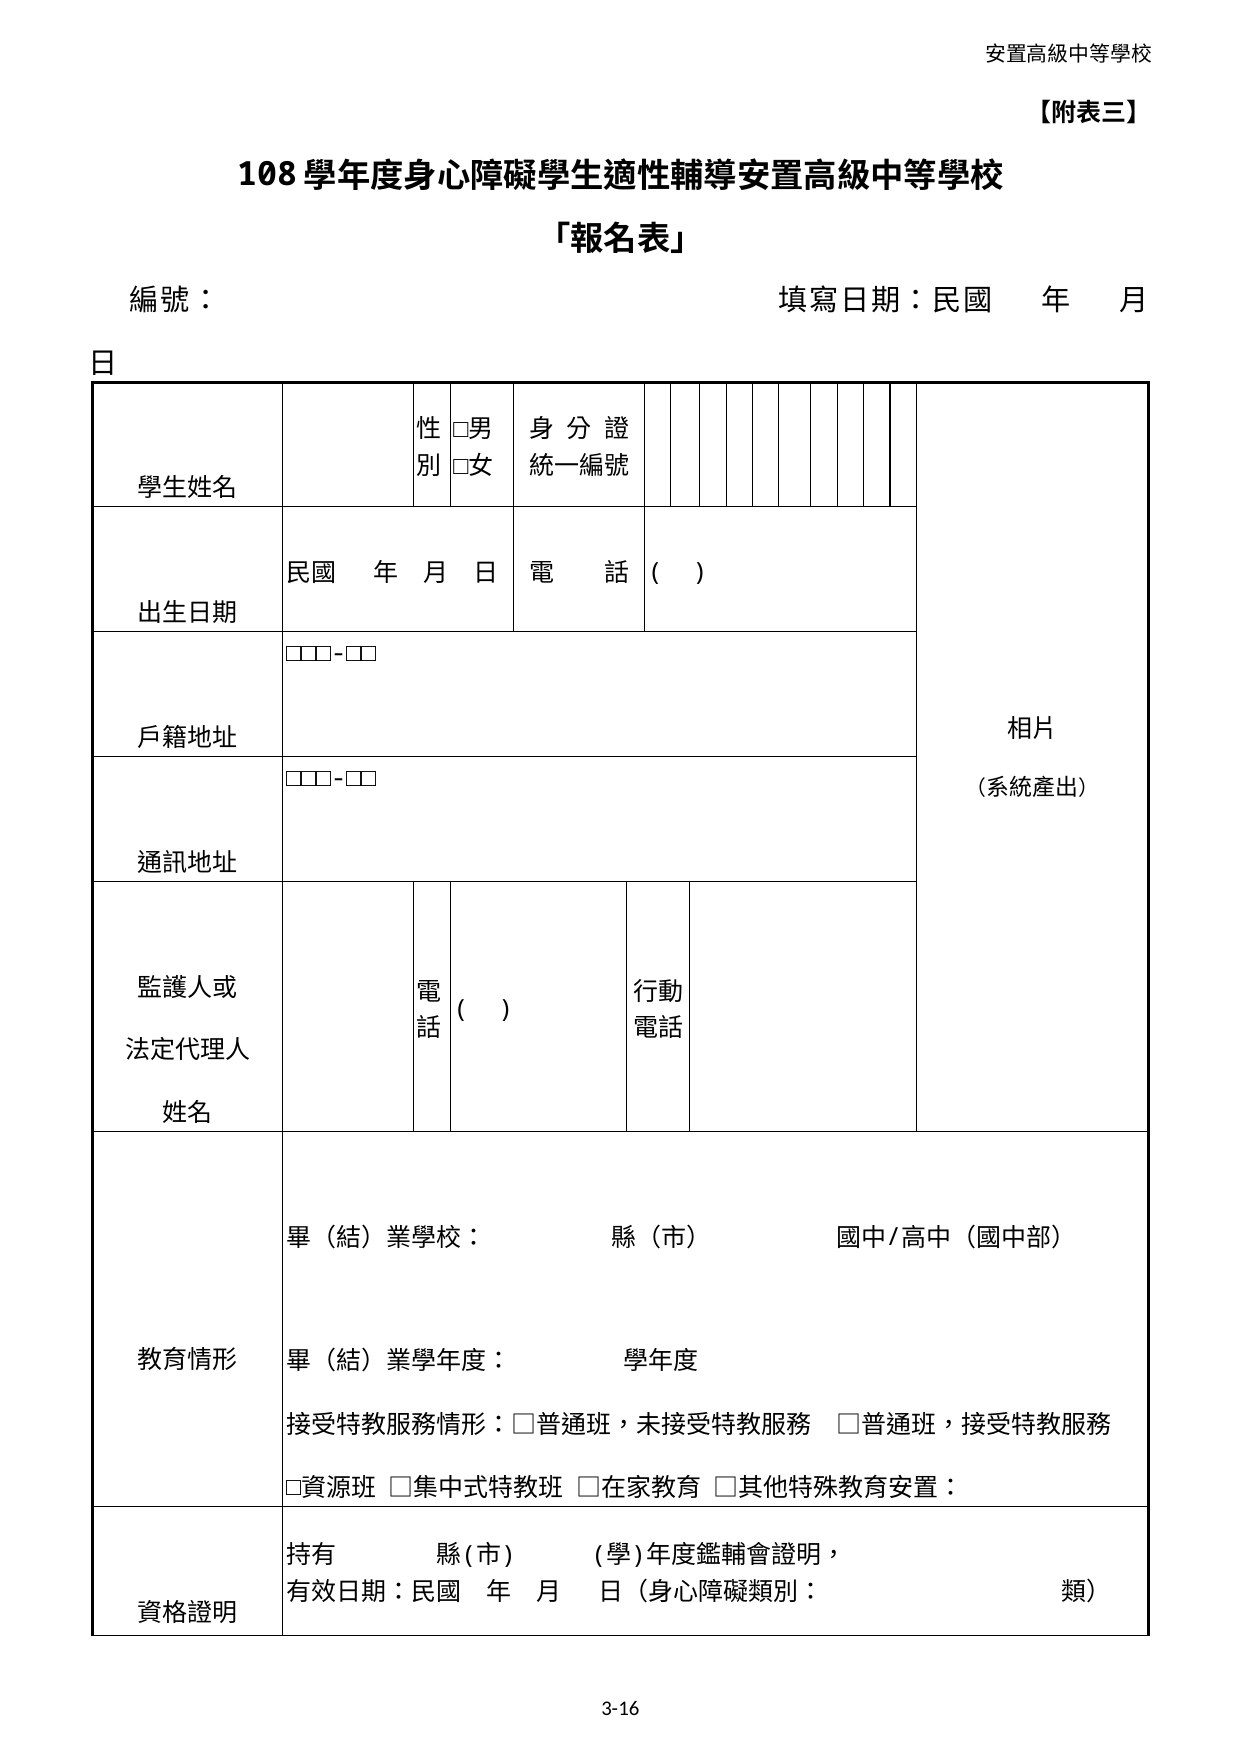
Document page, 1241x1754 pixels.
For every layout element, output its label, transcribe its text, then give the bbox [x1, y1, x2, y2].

table_header [753, 384, 778, 506]
table_header [671, 384, 699, 506]
table_header [891, 384, 916, 506]
table_header [779, 384, 810, 506]
text 【附表三】 [89, 69, 1152, 131]
table_header 性 別 [414, 384, 450, 506]
table_cell [690, 882, 916, 1131]
table_cell 監護人或 法定代理人 姓名 [94, 882, 282, 1131]
table_header □男 □女 [451, 384, 513, 506]
table_cell 通訊地址 [94, 757, 282, 881]
text 編號： 填寫日期：民國 年 月 日 [89, 256, 1152, 381]
table_header [838, 384, 863, 506]
table_cell 電 話 [514, 507, 644, 631]
text 108學年度身心障礙學生適性輔導安置高級中等學校 [89, 131, 1152, 194]
table_cell 出生日期 [94, 507, 282, 631]
table_header [645, 384, 670, 506]
text 「報名表」 [89, 194, 1152, 256]
table_header [727, 384, 752, 506]
table_cell □□□-□□ [283, 757, 916, 881]
table_cell [283, 882, 413, 1131]
table_cell 戶籍地址 [94, 632, 282, 756]
table_cell 民國 年 月 日 [283, 507, 513, 631]
table_cell ( ) [451, 882, 626, 1131]
table_header 學生姓名 [94, 384, 282, 506]
table_header [811, 384, 837, 506]
table_cell □□□-□□ [283, 632, 916, 756]
table_header [864, 384, 889, 506]
table_cell ( ) [645, 507, 916, 631]
table_cell 行動 電話 [627, 882, 689, 1131]
table_cell 電話 [414, 882, 450, 1131]
table_cell 教育情形 [94, 1132, 282, 1506]
table_header [283, 384, 413, 506]
table_cell 畢（結）業學校： 縣（市） 國中/高中（國中部） 畢（結）業學年度： 學年度 接受特教服務情形：□普通班，未接受特教服務 □普通班，接受特教服務 □資源班 □集中式特教班 □在家教育 □其他特殊教育安置： [283, 1132, 1147, 1506]
table_cell 資格證明 [94, 1507, 282, 1635]
table_cell 持有 縣(市) (學)年度鑑輔會證明， 有效日期：民國 年 月 日（身心障礙類別： 類） [283, 1507, 1147, 1635]
table_header [700, 384, 726, 506]
table_header 身 分 證 統一編號 [514, 384, 644, 506]
table_header 相片 （系統產出） [917, 384, 1147, 1131]
